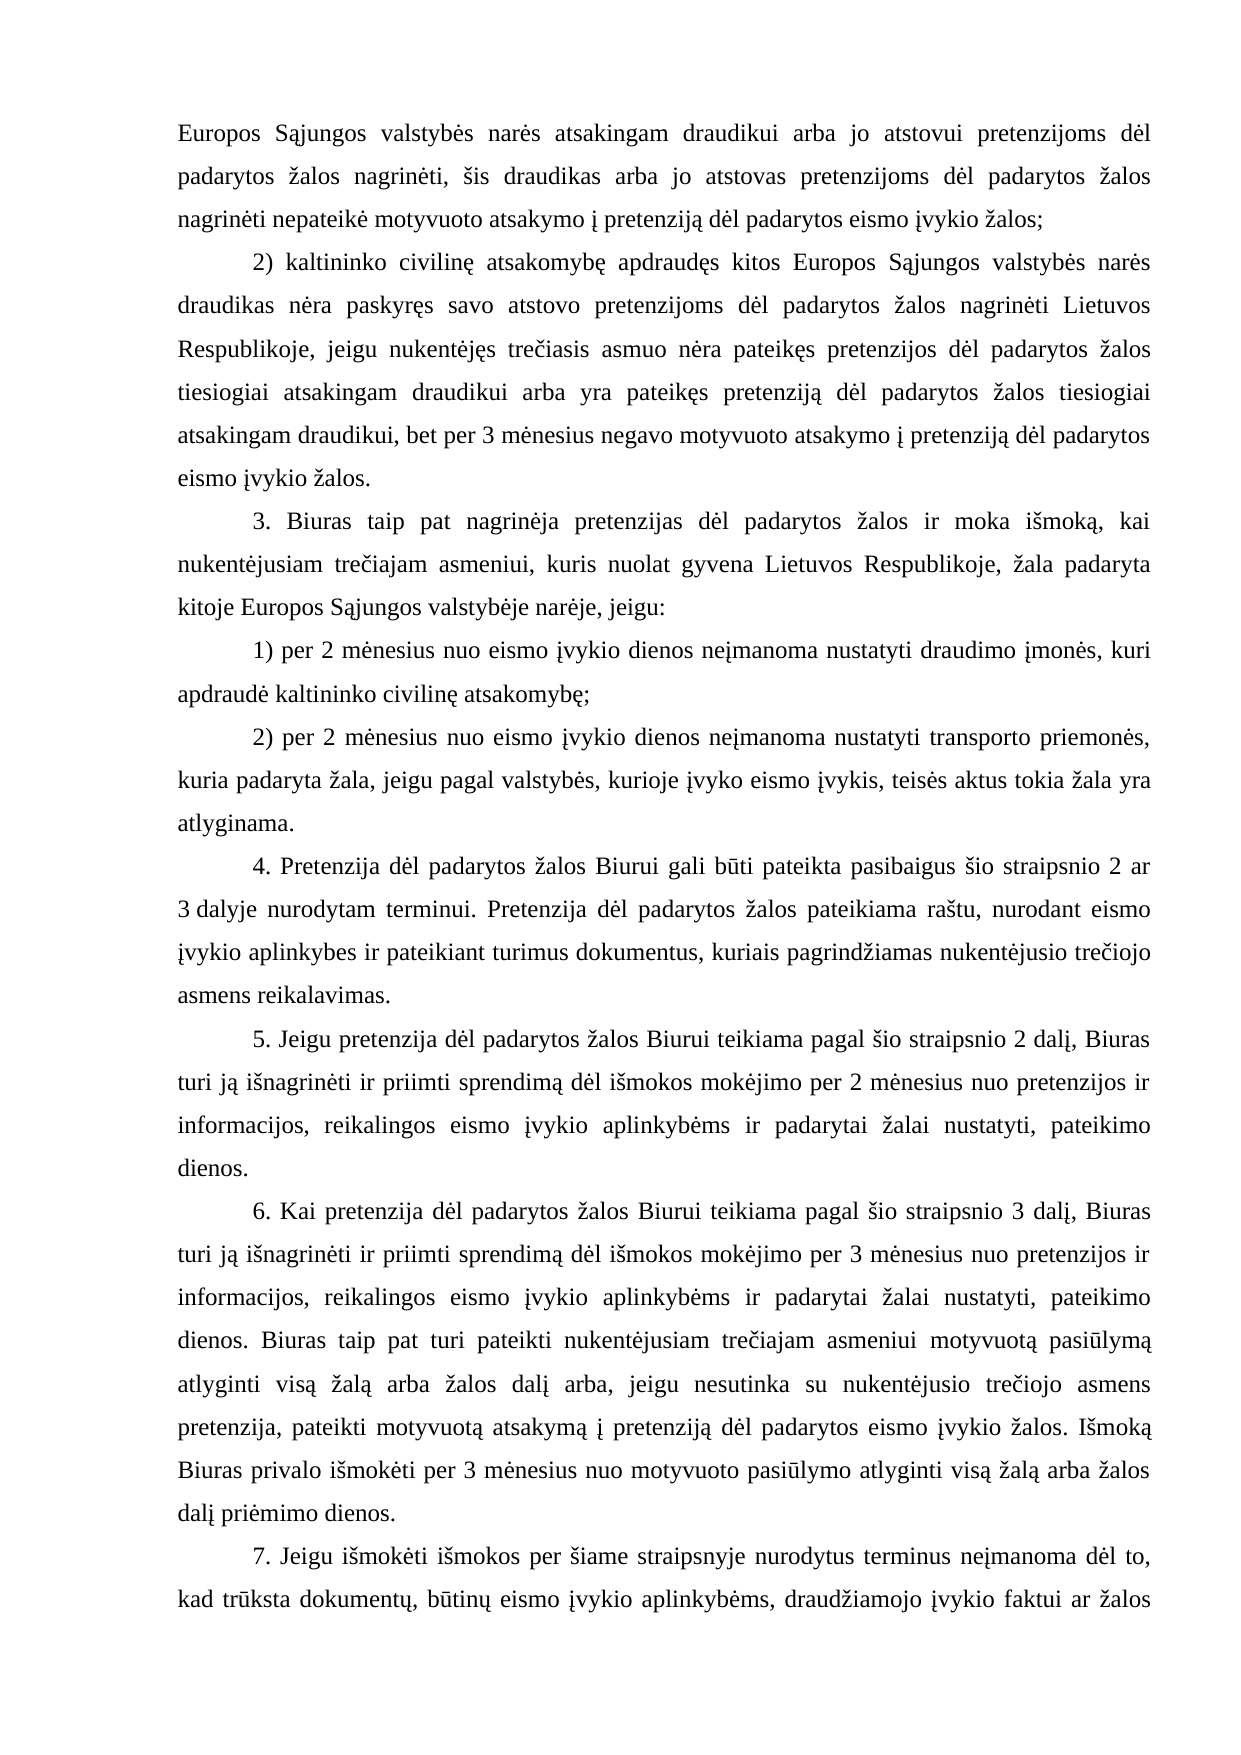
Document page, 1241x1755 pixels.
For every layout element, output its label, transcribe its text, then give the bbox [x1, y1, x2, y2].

text Europos Sąjungos valstybės narės atsakingam draudikui arba jo atstovui pretenzijoms dėl padarytos žalos nagrinėti, šis draudikas arba jo atstovas pretenzijoms dėl padarytos žalos nagrinėti nepateikė motyvuoto atsakymo į pretenziją dėl padarytos eismo įvykio žalos; [177, 118, 1152, 233]
text 6. Kai pretenzija dėl padarytos žalos Biurui teikiama pagal šio straipsnio 3 dalį, Biuras turi ją išnagrinėti ir priimti sprendimą dėl išmokos mokėjimo per 3 mėnesius nuo pretenzijos ir informacijos, reikalingos eismo įvykio aplinkybėms ir padarytai žalai nustatyti, pateikimo dienos. Biuras taip pat turi pateikti nukentėjusiam trečiajam asmeniui motyvuotą pasiūlymą atlyginti visą žalą arba žalos dalį arba, jeigu nesutinka su nukentėjusio trečiojo asmens pretenzija, pateikti motyvuotą atsakymą į pretenziją dėl padarytos eismo įvykio žalos. Išmoką Biuras privalo išmokėti per 3 mėnesius nuo motyvuoto pasiūlymo atlyginti visą žalą arba žalos dalį priėmimo dienos. [177, 1196, 1152, 1527]
text 2) per 2 mėnesius nuo eismo įvykio dienos neįmanoma nustatyti transporto priemonės, kuria padaryta žala, jeigu pagal valstybės, kurioje įvyko eismo įvykis, teisės aktus tokia žala yra atlyginama. [177, 722, 1152, 837]
text 3. Biuras taip pat nagrinėja pretenzijas dėl padarytos žalos ir moka išmoką, kai nukentėjusiam trečiajam asmeniui, kuris nuolat gyvena Lietuvos Respublikoje, žala padaryta kitoje Europos Sąjungos valstybėje narėje, jeigu: [177, 506, 1152, 621]
text 4. Pretenzija dėl padarytos žalos Biurui gali būti pateikta pasibaigus šio straipsnio 2 ar 3 dalyje nurodytam terminui. Pretenzija dėl padarytos žalos pateikiama raštu, nurodant eismo įvykio aplinkybes ir pateikiant turimus dokumentus, kuriais pagrindžiamas nukentėjusio trečiojo asmens reikalavimas. [177, 851, 1152, 1009]
text 1) per 2 mėnesius nuo eismo įvykio dienos neįmanoma nustatyti draudimo įmonės, kuri apdraudė kaltininko civilinę atsakomybę; [177, 636, 1152, 707]
text 7. Jeigu išmokėti išmokos per šiame straipsnyje nurodytus terminus neįmanoma dėl to, kad trūksta dokumentų, būtinų eismo įvykio aplinkybėms, draudžiamojo įvykio faktui ar žalos [177, 1541, 1152, 1613]
text 5. Jeigu pretenzija dėl padarytos žalos Biurui teikiama pagal šio straipsnio 2 dalį, Biuras turi ją išnagrinėti ir priimti sprendimą dėl išmokos mokėjimo per 2 mėnesius nuo pretenzijos ir informacijos, reikalingos eismo įvykio aplinkybėms ir padarytai žalai nustatyti, pateikimo dienos. [177, 1024, 1152, 1182]
text 2) kaltininko civilinę atsakomybę apdraudęs kitos Europos Sąjungos valstybės narės draudikas nėra paskyręs savo atstovo pretenzijoms dėl padarytos žalos nagrinėti Lietuvos Respublikoje, jeigu nukentėjęs trečiasis asmuo nėra pateikęs pretenzijos dėl padarytos žalos tiesiogiai atsakingam draudikui arba yra pateikęs pretenziją dėl padarytos žalos tiesiogiai atsakingam draudikui, bet per 3 mėnesius negavo motyvuoto atsakymo į pretenziją dėl padarytos eismo įvykio žalos. [177, 247, 1152, 492]
